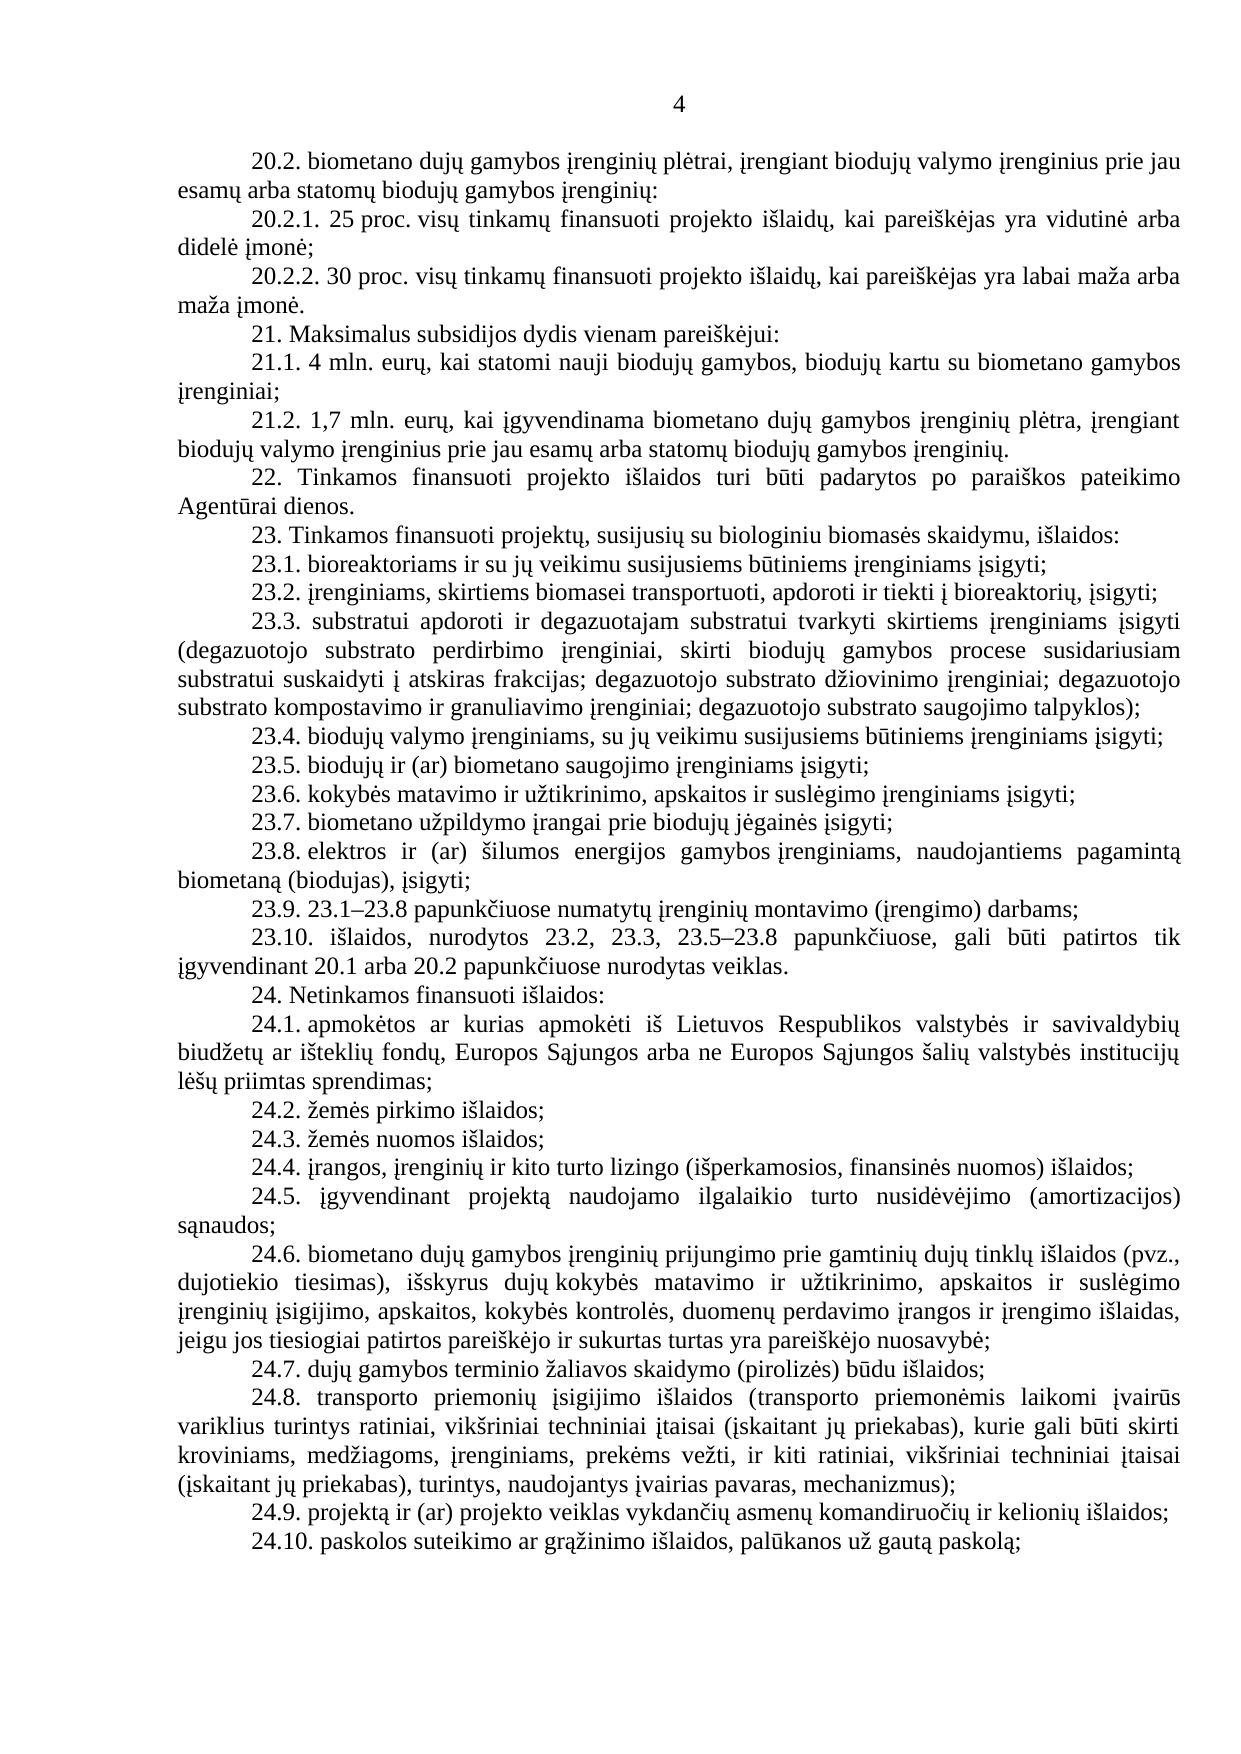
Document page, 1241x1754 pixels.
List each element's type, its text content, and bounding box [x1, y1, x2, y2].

text 24.6. biometano dujų gamybos įrenginių prijungimo prie gamtinių dujų tinklų išlaidos (pvz., dujotiekio tiesimas), išskyrus dujų kokybės matavimo ir užtikrinimo, apskaitos ir suslėgimo įrenginių įsigijimo, apskaitos, kokybės kontrolės, duomenų perdavimo įrangos ir įrengimo išlaidas, jeigu jos tiesiogiai patirtos pareiškėjo ir sukurtas turtas yra pareiškėjo nuosavybė; [177, 1239, 1181, 1354]
text 24. Netinkamos finansuoti išlaidos: [177, 980, 1181, 1009]
text 21.1. 4 mln. eurų, kai statomi nauji biodujų gamybos, biodujų kartu su biometano gamybos įrenginiai; [177, 347, 1181, 405]
text 23.9. 23.1–23.8 papunkčiuose numatytų įrenginių montavimo (įrengimo) darbams; [177, 894, 1181, 922]
text 23.3. substratui apdoroti ir degazuotajam substratui tvarkyti skirtiems įrenginiams įsigyti (degazuotojo substrato perdirbimo įrenginiai, skirti biodujų gamybos procese susidariusiam substratui suskaidyti į atskiras frakcijas; degazuotojo substrato džiovinimo įrenginiai; degazuotojo substrato kompostavimo ir granuliavimo įrenginiai; degazuotojo substrato saugojimo talpyklos); [177, 606, 1181, 721]
text 23.2. įrenginiams, skirtiems biomasei transportuoti, apdoroti ir tiekti į bioreaktorių, įsigyti; [177, 577, 1181, 606]
text 23. Tinkamos finansuoti projektų, susijusių su biologiniu biomasės skaidymu, išlaidos: [177, 520, 1181, 549]
text 24.1. apmokėtos ar kurias apmokėti iš Lietuvos Respublikos valstybės ir savivaldybių biudžetų ar išteklių fondų, Europos Sąjungos arba ne Europos Sąjungos šalių valstybės institucijų lėšų priimtas sprendimas; [177, 1009, 1181, 1095]
text 24.7. dujų gamybos terminio žaliavos skaidymo (pirolizės) būdu išlaidos; [177, 1354, 1181, 1382]
text 24.8. transporto priemonių įsigijimo išlaidos (transporto priemonėmis laikomi įvairūs variklius turintys ratiniai, vikšriniai techniniai įtaisai (įskaitant jų priekabas), kurie gali būti skirti kroviniams, medžiagoms, įrenginiams, prekėms vežti, ir kiti ratiniai, vikšriniai techniniai įtaisai (įskaitant jų priekabas), turintys, naudojantys įvairias pavaras, mechanizmus); [177, 1382, 1181, 1497]
text 22. Tinkamos finansuoti projekto išlaidos turi būti padarytos po paraiškos pateikimo Agentūrai dienos. [177, 462, 1181, 520]
text 23.7. biometano užpildymo įrangai prie biodujų jėgainės įsigyti; [177, 807, 1181, 836]
text 23.1. bioreaktoriams ir su jų veikimu susijusiems būtiniems įrenginiams įsigyti; [177, 549, 1181, 577]
text 23.4. biodujų valymo įrenginiams, su jų veikimu susijusiems būtiniems įrenginiams įsigyti; [177, 721, 1181, 750]
text 24.3. žemės nuomos išlaidos; [177, 1124, 1181, 1152]
text 20.2.2. 30 proc. visų tinkamų finansuoti projekto išlaidų, kai pareiškėjas yra labai maža arba maža įmonė. [177, 261, 1181, 319]
text 21.2. 1,7 mln. eurų, kai įgyvendinama biometano dujų gamybos įrenginių plėtra, įrengiant biodujų valymo įrenginius prie jau esamų arba statomų biodujų gamybos įrenginių. [177, 405, 1181, 462]
text 23.6. kokybės matavimo ir užtikrinimo, apskaitos ir suslėgimo įrenginiams įsigyti; [177, 779, 1181, 807]
text 24.9. projektą ir (ar) projekto veiklas vykdančių asmenų komandiruočių ir kelionių išlaidos; [177, 1497, 1181, 1526]
text 24.5. įgyvendinant projektą naudojamo ilgalaikio turto nusidėvėjimo (amortizacijos) sąnaudos; [177, 1181, 1181, 1239]
text 23.5. biodujų ir (ar) biometano saugojimo įrenginiams įsigyti; [177, 750, 1181, 779]
text 20.2. biometano dujų gamybos įrenginių plėtrai, įrengiant biodujų valymo įrenginius prie jau esamų arba statomų biodujų gamybos įrenginių: [177, 146, 1181, 204]
text 23.10. išlaidos, nurodytos 23.2, 23.3, 23.5–23.8 papunkčiuose, gali būti patirtos tik įgyvendinant 20.1 arba 20.2 papunkčiuose nurodytas veiklas. [177, 922, 1181, 980]
text 24.2. žemės pirkimo išlaidos; [177, 1095, 1181, 1124]
text 21. Maksimalus subsidijos dydis vienam pareiškėjui: [177, 319, 1181, 347]
text 24.10. paskolos suteikimo ar grąžinimo išlaidos, palūkanos už gautą paskolą; [177, 1526, 1181, 1555]
text 20.2.1. 25 proc. visų tinkamų finansuoti projekto išlaidų, kai pareiškėjas yra vidutinė arba didelė įmonė; [177, 204, 1181, 261]
text 23.8. elektros ir (ar) šilumos energijos gamybos įrenginiams, naudojantiems pagamintą biometaną (biodujas), įsigyti; [177, 836, 1181, 894]
text 24.4. įrangos, įrenginių ir kito turto lizingo (išperkamosios, finansinės nuomos) išlaidos; [177, 1152, 1181, 1181]
